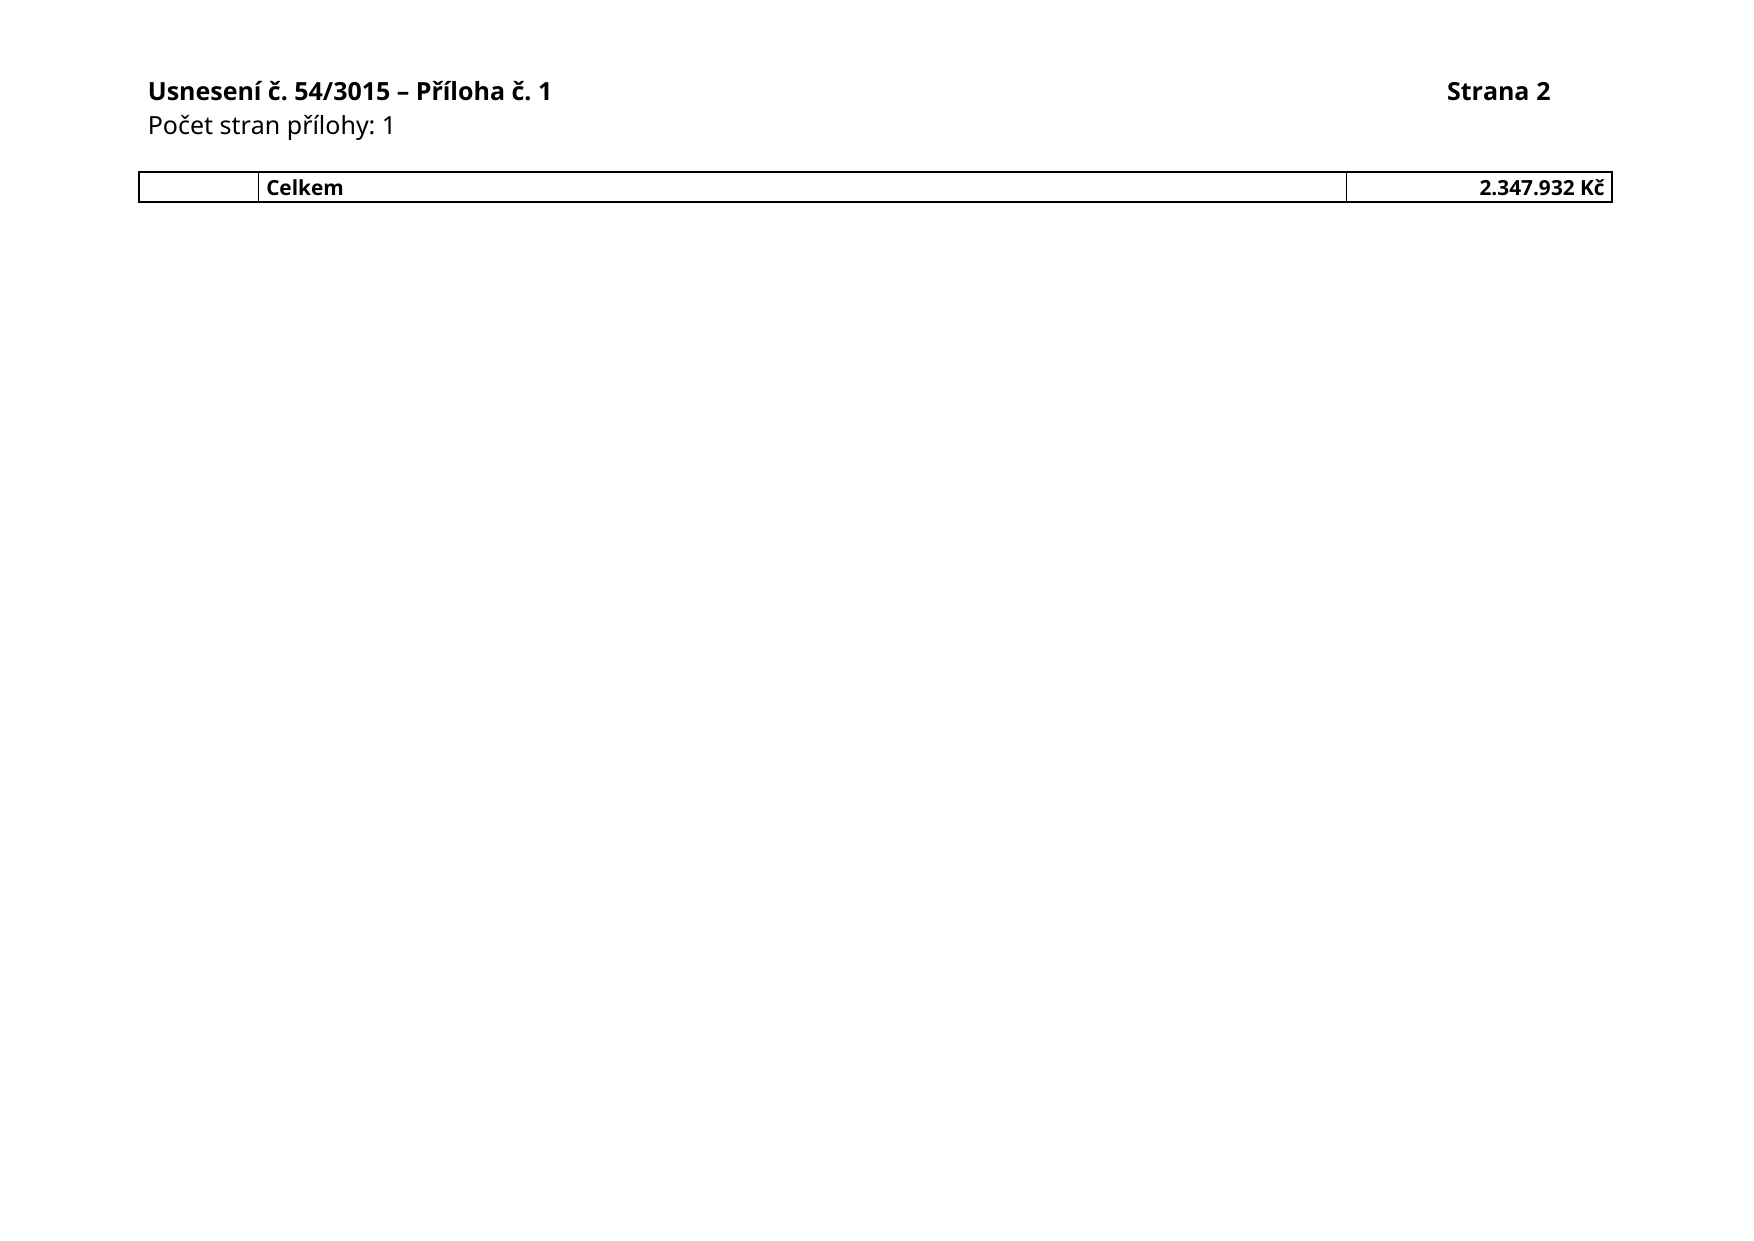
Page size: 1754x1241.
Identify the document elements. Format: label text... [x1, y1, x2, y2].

table_cell [140, 173, 258, 201]
table_cell Celkem [259, 173, 1346, 201]
table_cell 2.347.932 Kč [1347, 173, 1611, 201]
